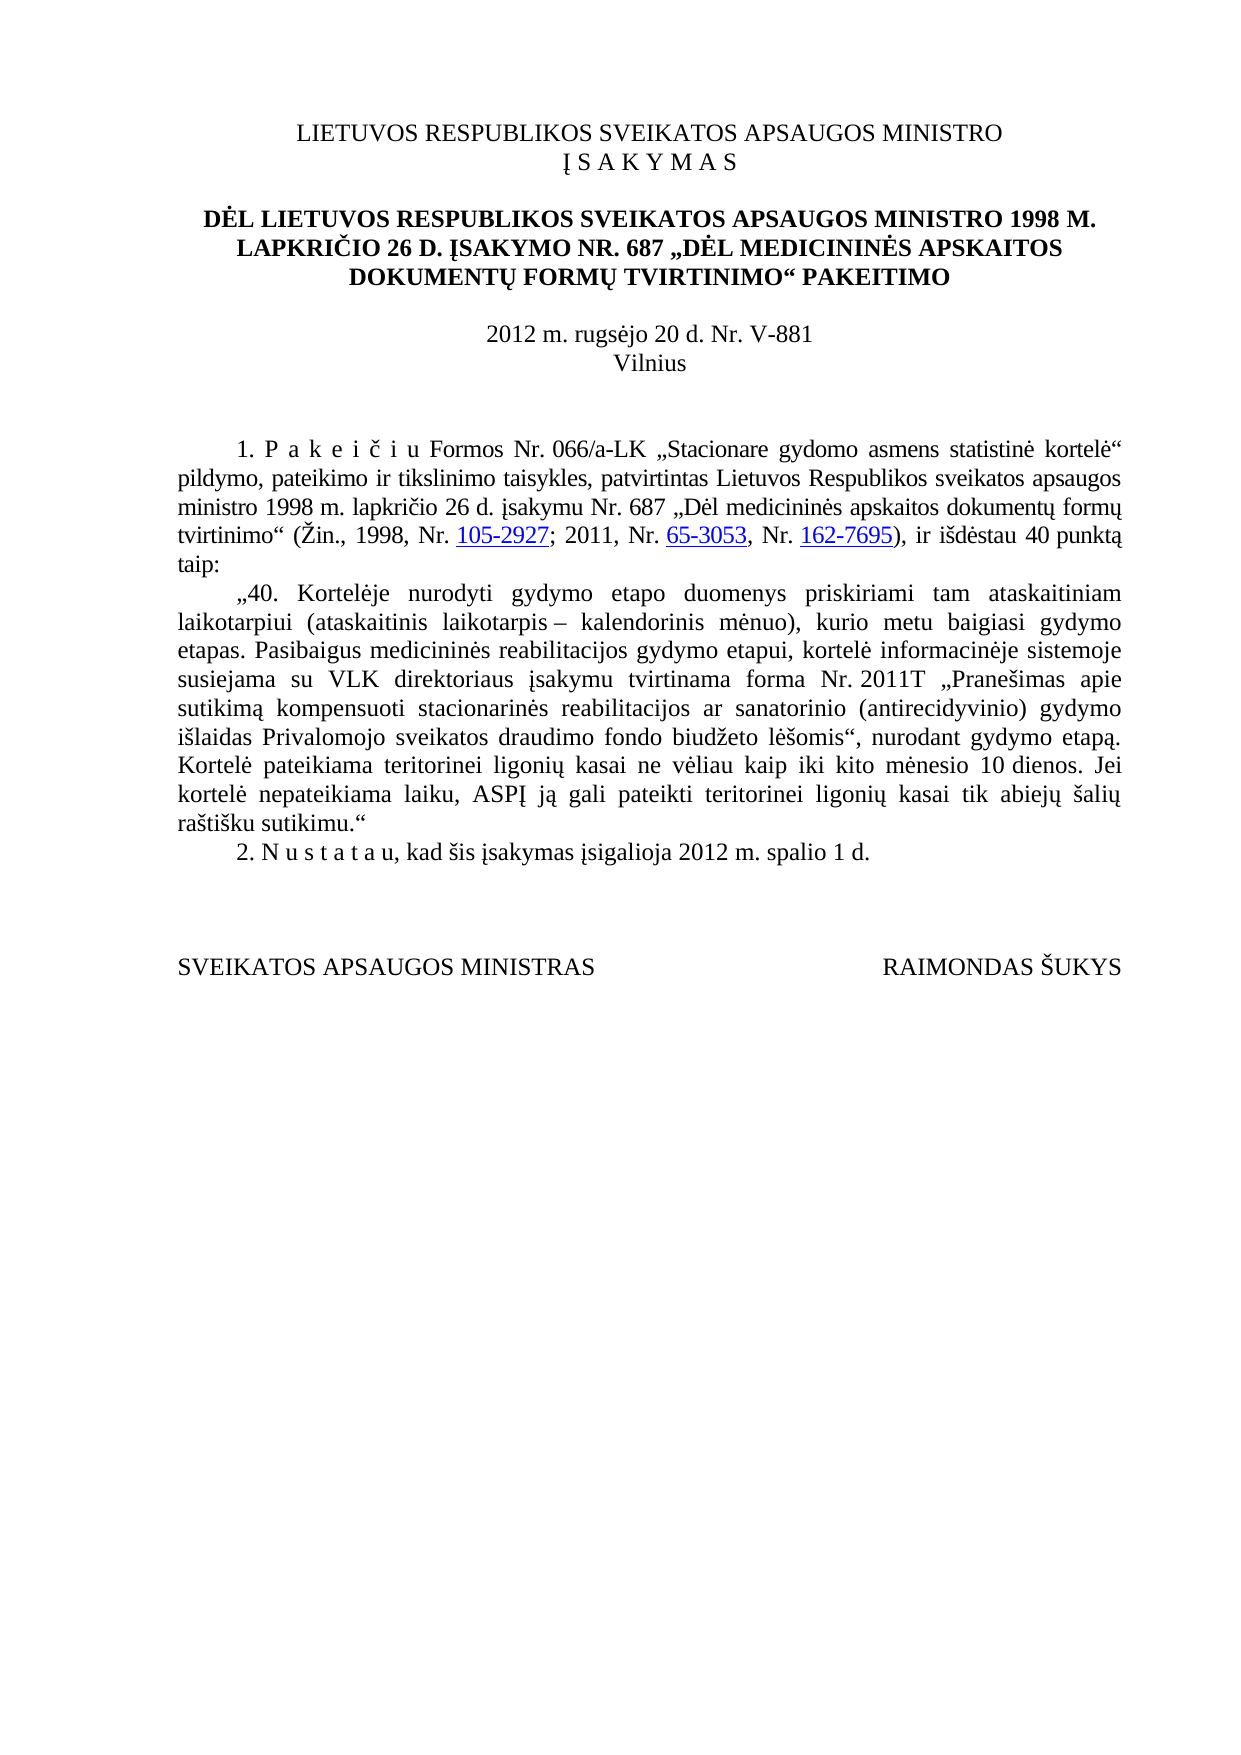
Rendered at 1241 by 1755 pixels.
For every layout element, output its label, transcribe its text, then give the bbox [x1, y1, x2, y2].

text 1. P a k e i č i u Formos Nr. 066/a-LK „Stacionare gydomo asmens statistinė kortelė“ pildymo, pateikimo ir tikslinimo taisykles, patvirtintas Lietuvos Respublikos sveikatos apsaugos ministro 1998 m. lapkričio 26 d. įsakymu Nr. 687 „Dėl medicininės apskaitos dokumentų formų tvirtinimo“ (Žin., 1998, Nr. 105-2927; 2011, Nr. 65-3053, Nr. 162-7695), ir išdėstau 40 punktą taip: [177, 434, 1122, 578]
text SVEIKATOS APSAUGOS MINISTRAS RAIMONDAS ŠUKYS [177, 952, 1122, 981]
text LIETUVOS RESPUBLIKOS SVEIKATOS APSAUGOS MINISTRO [177, 118, 1122, 147]
text DĖL LIETUVOS RESPUBLIKOS SVEIKATOS APSAUGOS MINISTRO 1998 M. LAPKRIČIO 26 D. ĮSAKYMO Nr. 687 „DĖL MEDICININĖS APSKAITOS DOKUMENTŲ FORMŲ TVIRTINIMO“ PAKEITIMO [177, 204, 1122, 291]
text „40. Kortelėje nurodyti gydymo etapo duomenys priskiriami tam ataskaitiniam laikotarpiui (ataskaitinis laikotarpis – kalendorinis mėnuo), kurio metu baigiasi gydymo etapas. Pasibaigus medicininės reabilitacijos gydymo etapui, kortelė informacinėje sistemoje susiejama su VLK direktoriaus įsakymu tvirtinama forma Nr. 2011T „Pranešimas apie sutikimą kompensuoti stacionarinės reabilitacijos ar sanatorinio (antirecidyvinio) gydymo išlaidas Privalomojo sveikatos draudimo fondo biudžeto lėšomis“, nurodant gydymo etapą. Kortelė pateikiama teritorinei ligonių kasai ne vėliau kaip iki kito mėnesio 10 dienos. Jei kortelė nepateikiama laiku, ASPĮ ją gali pateikti teritorinei ligonių kasai tik abiejų šalių raštišku sutikimu.“ [177, 578, 1122, 837]
text Vilnius [177, 348, 1122, 377]
text 2012 m. rugsėjo 20 d. Nr. V-881 [177, 319, 1122, 348]
text 2. N u s t a t a u, kad šis įsakymas įsigalioja 2012 m. spalio 1 d. [177, 837, 1122, 866]
text Į S A K Y M A S [177, 147, 1122, 176]
